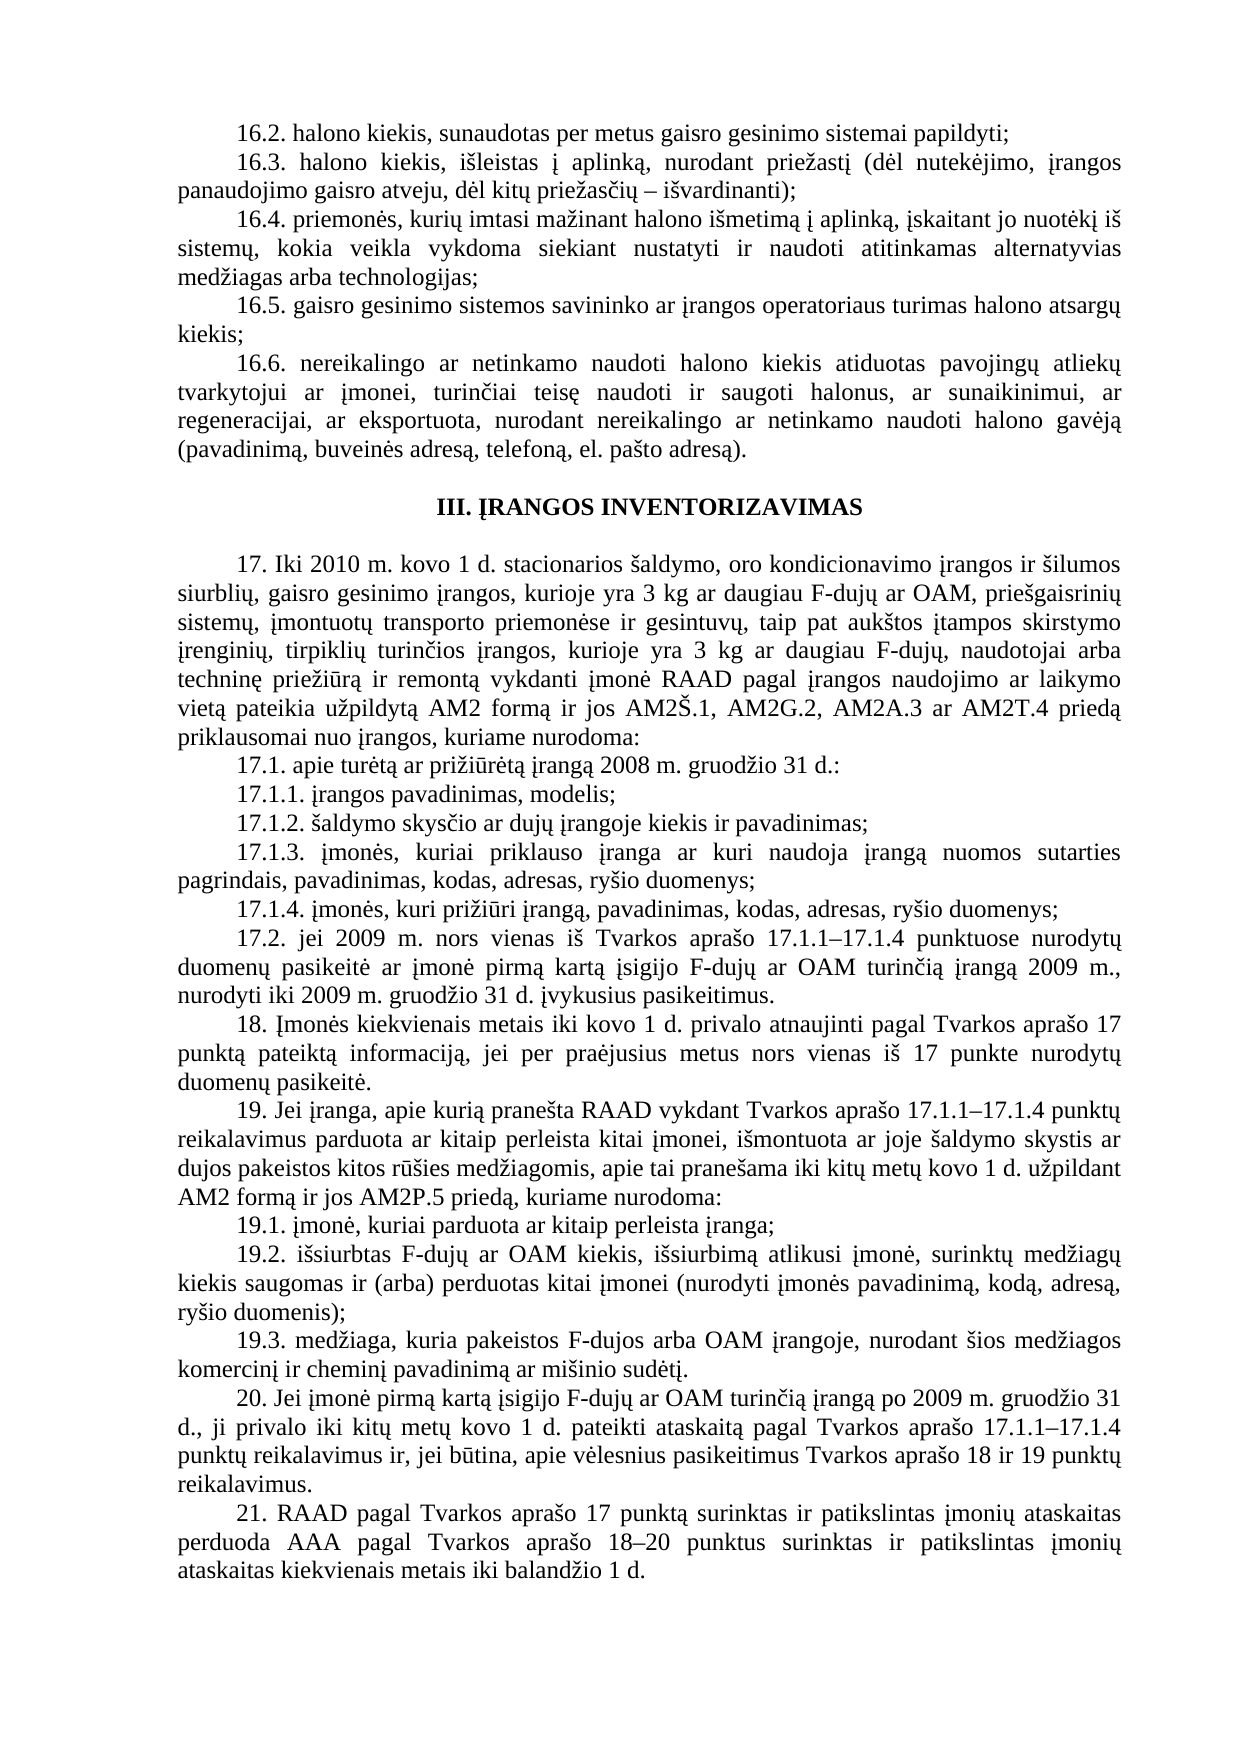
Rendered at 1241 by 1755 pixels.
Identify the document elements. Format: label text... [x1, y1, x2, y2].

text 16.3. halono kiekis, išleistas į aplinką, nurodant priežastį (dėl nutekėjimo, įrangos panaudojimo gaisro atveju, dėl kitų priežasčių – išvardinanti); [177, 147, 1122, 204]
text 17.1.2. šaldymo skysčio ar dujų įrangoje kiekis ir pavadinimas; [177, 808, 1122, 837]
text 17.1.1. įrangos pavadinimas, modelis; [177, 779, 1122, 808]
text 20. Jei įmonė pirmą kartą įsigijo F-dujų ar OAM turinčią įrangą po 2009 m. gruodžio 31 d., ji privalo iki kitų metų kovo 1 d. pateikti ataskaitą pagal Tvarkos aprašo 17.1.1–17.1.4 punktų reikalavimus ir, jei būtina, apie vėlesnius pasikeitimus Tvarkos aprašo 18 ir 19 punktų reikalavimus. [177, 1383, 1122, 1498]
text 21. RAAD pagal Tvarkos aprašo 17 punktą surinktas ir patikslintas įmonių ataskaitas perduoda AAA pagal Tvarkos aprašo 18–20 punktus surinktas ir patikslintas įmonių ataskaitas kiekvienais metais iki balandžio 1 d. [177, 1498, 1122, 1584]
text 19.3. medžiaga, kuria pakeistos F-dujos arba OAM įrangoje, nurodant šios medžiagos komercinį ir cheminį pavadinimą ar mišinio sudėtį. [177, 1326, 1122, 1383]
text 17.2. jei 2009 m. nors vienas iš Tvarkos aprašo 17.1.1–17.1.4 punktuose nurodytų duomenų pasikeitė ar įmonė pirmą kartą įsigijo F-dujų ar OAM turinčią įrangą 2009 m., nurodyti iki 2009 m. gruodžio 31 d. įvykusius pasikeitimus. [177, 923, 1122, 1009]
text 17.1.4. įmonės, kuri prižiūri įrangą, pavadinimas, kodas, adresas, ryšio duomenys; [177, 894, 1122, 923]
text Iii. Įrangos inventorizavimas [177, 492, 1122, 521]
text 18. Įmonės kiekvienais metais iki kovo 1 d. privalo atnaujinti pagal Tvarkos aprašo 17 punktą pateiktą informaciją, jei per praėjusius metus nors vienas iš 17 punkte nurodytų duomenų pasikeitė. [177, 1009, 1122, 1096]
text 17.1.3. įmonės, kuriai priklauso įranga ar kuri naudoja įrangą nuomos sutarties pagrindais, pavadinimas, kodas, adresas, ryšio duomenys; [177, 837, 1122, 894]
text 17. Iki 2010 m. kovo 1 d. stacionarios šaldymo, oro kondicionavimo įrangos ir šilumos siurblių, gaisro gesinimo įrangos, kurioje yra 3 kg ar daugiau F-dujų ar OAM, priešgaisrinių sistemų, įmontuotų transporto priemonėse ir gesintuvų, taip pat aukštos įtampos skirstymo įrenginių, tirpiklių turinčios įrangos, kurioje yra 3 kg ar daugiau F-dujų, naudotojai arba techninę priežiūrą ir remontą vykdanti įmonė RAAD pagal įrangos naudojimo ar laikymo vietą pateikia užpildytą AM2 formą ir jos AM2Š.1, AM2G.2, AM2A.3 ar AM2T.4 priedą priklausomai nuo įrangos, kuriame nurodoma: [177, 549, 1122, 751]
text 19.1. įmonė, kuriai parduota ar kitaip perleista įranga; [177, 1211, 1122, 1239]
text 19.2. išsiurbtas F-dujų ar OAM kiekis, išsiurbimą atlikusi įmonė, surinktų medžiagų kiekis saugomas ir (arba) perduotas kitai įmonei (nurodyti įmonės pavadinimą, kodą, adresą, ryšio duomenis); [177, 1239, 1122, 1326]
text 16.4. priemonės, kurių imtasi mažinant halono išmetimą į aplinką, įskaitant jo nuotėkį iš sistemų, kokia veikla vykdoma siekiant nustatyti ir naudoti atitinkamas alternatyvias medžiagas arba technologijas; [177, 204, 1122, 291]
text 17.1. apie turėtą ar prižiūrėtą įrangą 2008 m. gruodžio 31 d.: [177, 751, 1122, 779]
text 16.2. halono kiekis, sunaudotas per metus gaisro gesinimo sistemai papildyti; [177, 118, 1122, 147]
text 16.5. gaisro gesinimo sistemos savininko ar įrangos operatoriaus turimas halono atsargų kiekis; [177, 291, 1122, 348]
text 16.6. nereikalingo ar netinkamo naudoti halono kiekis atiduotas pavojingų atliekų tvarkytojui ar įmonei, turinčiai teisę naudoti ir saugoti halonus, ar sunaikinimui, ar regeneracijai, ar eksportuota, nurodant nereikalingo ar netinkamo naudoti halono gavėją (pavadinimą, buveinės adresą, telefoną, el. pašto adresą). [177, 348, 1122, 463]
text 19. Jei įranga, apie kurią pranešta RAAD vykdant Tvarkos aprašo 17.1.1–17.1.4 punktų reikalavimus parduota ar kitaip perleista kitai įmonei, išmontuota ar joje šaldymo skystis ar dujos pakeistos kitos rūšies medžiagomis, apie tai pranešama iki kitų metų kovo 1 d. užpildant AM2 formą ir jos AM2P.5 priedą, kuriame nurodoma: [177, 1096, 1122, 1211]
